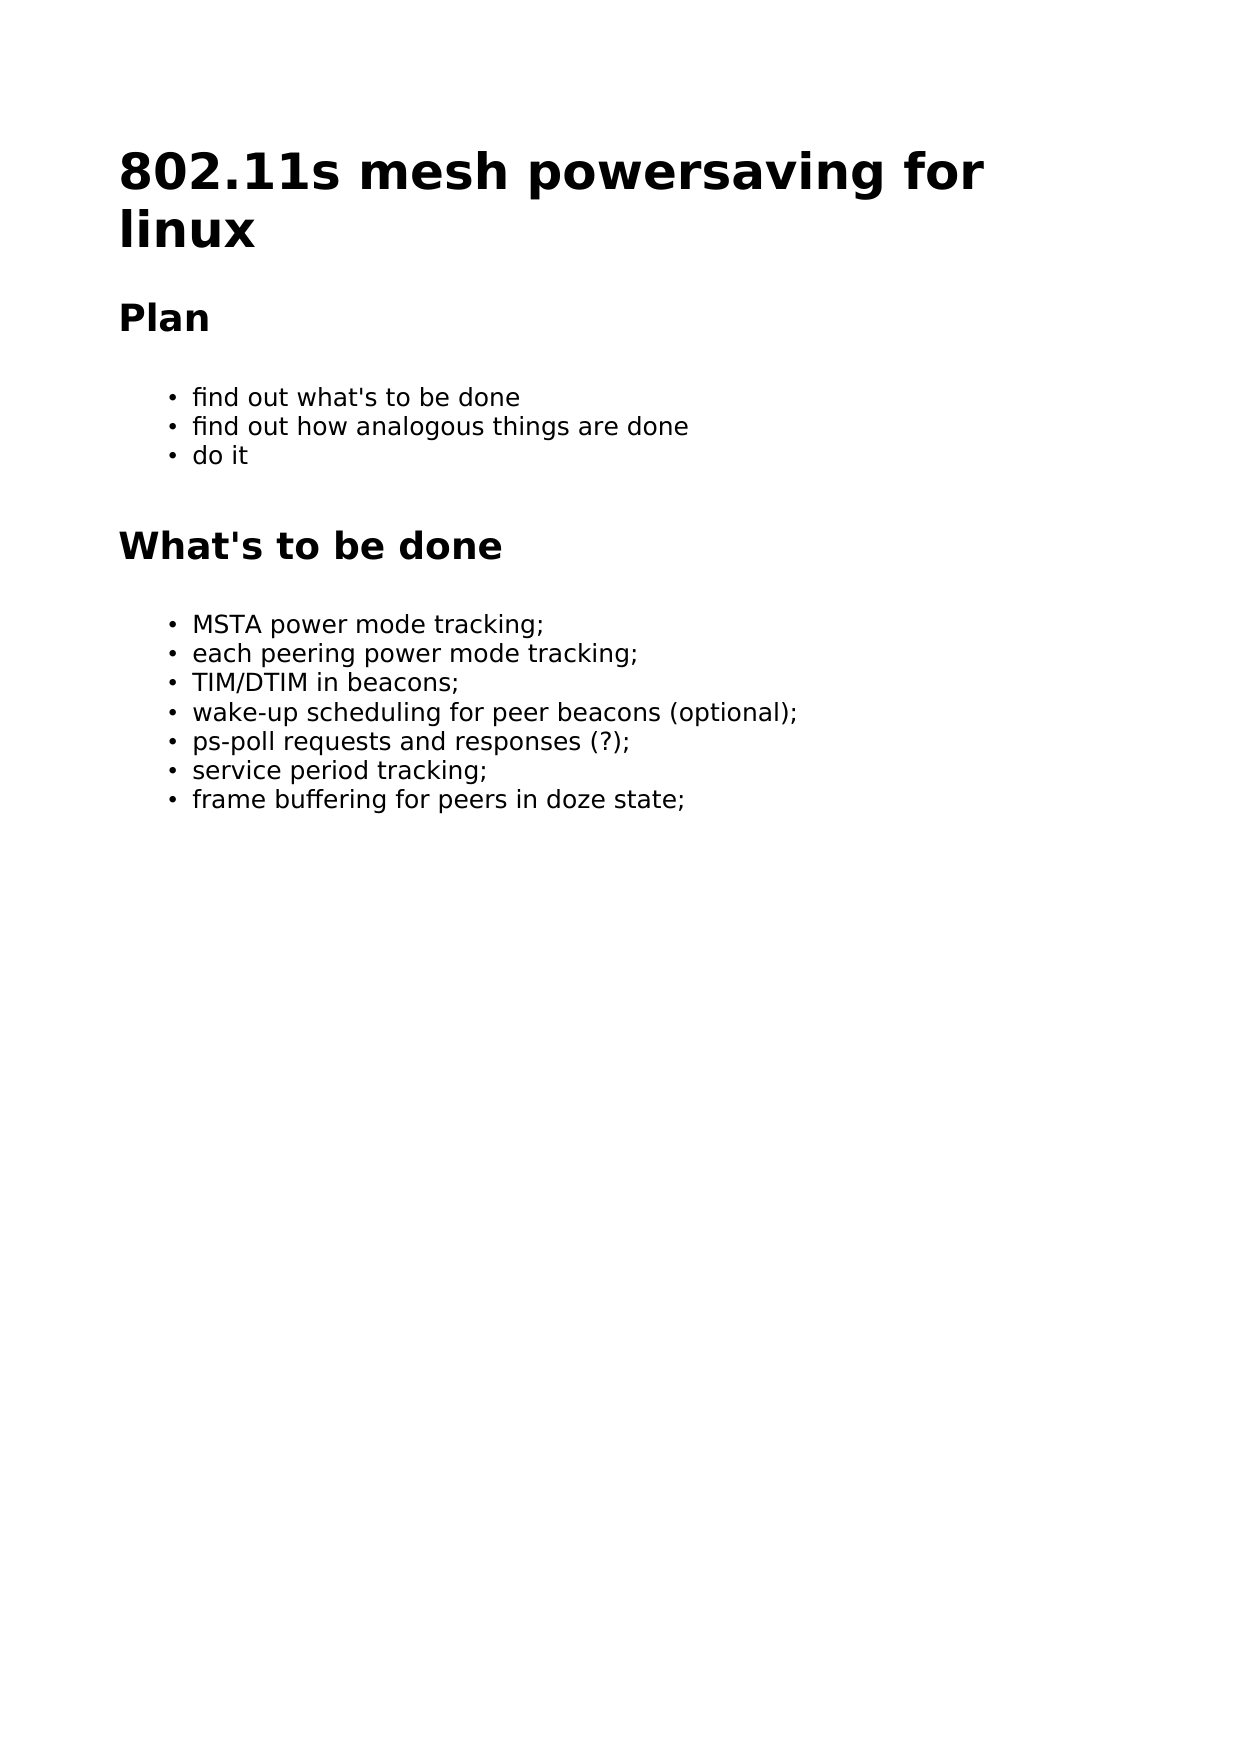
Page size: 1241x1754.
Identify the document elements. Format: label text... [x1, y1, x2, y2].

list each peering power mode tracking; [177, 639, 1122, 669]
list MSTA power mode tracking; [177, 610, 1122, 639]
list frame buffering for peers in doze state; [177, 785, 1122, 814]
list TIM/DTIM in beacons; [177, 669, 1122, 698]
list find out what's to be done [177, 383, 1122, 412]
list service period tracking; [177, 756, 1122, 785]
list find out how analogous things are done [177, 412, 1122, 441]
list wake-up scheduling for peer beacons (optional); [177, 698, 1122, 727]
list do it [177, 441, 1122, 470]
subtitle 802.11s mesh powersaving for linux [118, 143, 1122, 259]
list ps-poll requests and responses (?); [177, 727, 1122, 756]
subtitle Plan [118, 297, 1122, 341]
subtitle What's to be done [118, 525, 1122, 568]
